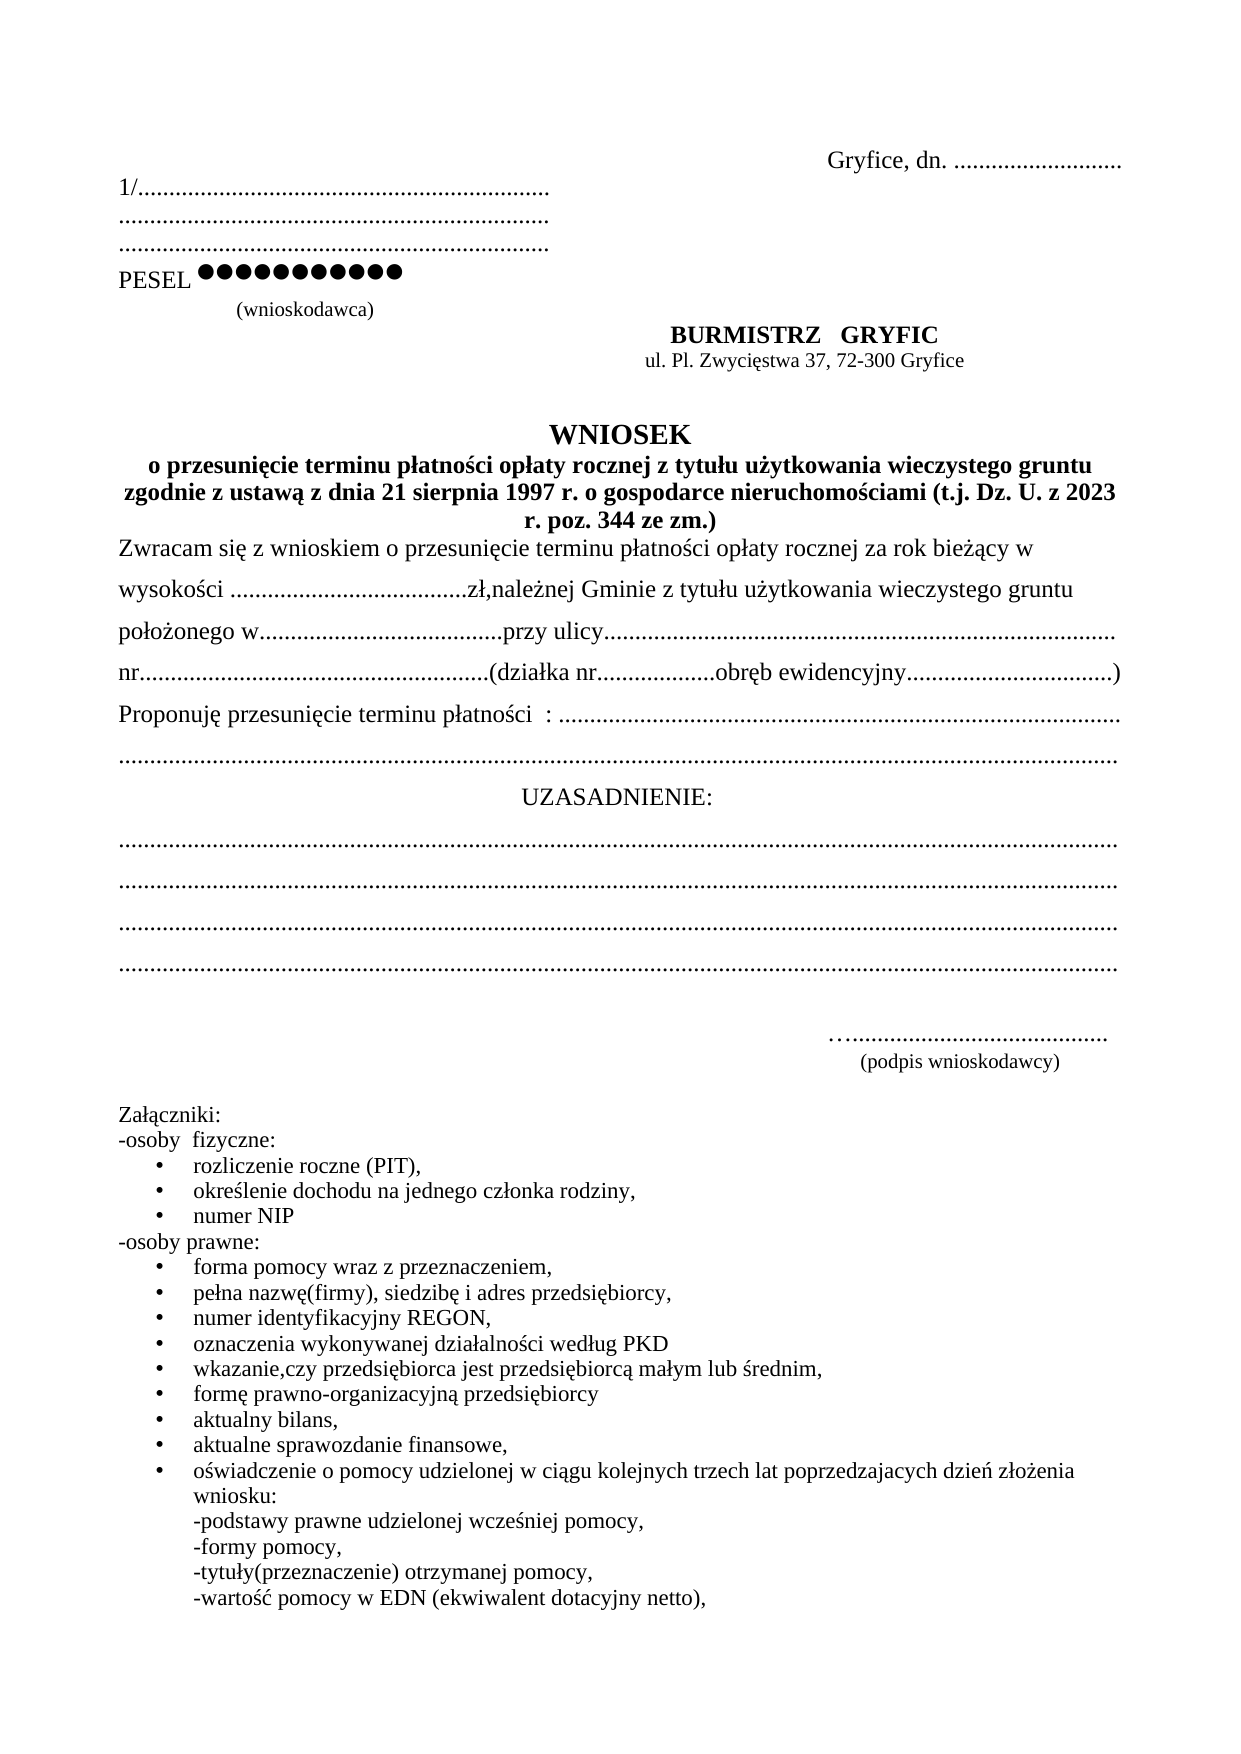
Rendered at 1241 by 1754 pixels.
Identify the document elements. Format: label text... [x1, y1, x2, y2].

list forma pomocy wraz z przeznaczeniem, [156, 1254, 1122, 1280]
text ..................................................................... [118, 201, 1122, 229]
list aktualne sprawozdanie finansowe, [156, 1432, 1122, 1458]
list pełna nazwę(firmy), siedzibę i adres przedsiębiorcy, [156, 1280, 1122, 1305]
text UZASADNIENIE: [118, 783, 1122, 811]
list -formy pomocy, [156, 1534, 1122, 1559]
text PESEL  [118, 257, 1122, 298]
text ................................................................................................................................................................ [118, 949, 1122, 977]
list określenie dochodu na jednego członka rodziny, [156, 1178, 1122, 1203]
text ................................................................................................................................................................ [118, 866, 1122, 894]
text -osoby prawne: [118, 1229, 1122, 1254]
text Załączniki: [118, 1102, 1122, 1127]
text WNIOSEK [118, 418, 1122, 451]
text ..................................................................... [118, 229, 1122, 257]
list numer NIP [156, 1203, 1122, 1229]
list wkazanie,czy przedsiębiorca jest przedsiębiorcą małym lub średnim, [156, 1356, 1122, 1381]
text Gryfice, dn. ........................... [118, 146, 1122, 173]
text ................................................................................................................................................................ [118, 825, 1122, 852]
list rozliczenie roczne (PIT), [156, 1153, 1122, 1178]
text Proponuję przesunięcie terminu płatności : .......................................................................................... [118, 700, 1122, 728]
text BURMISTRZ GRYFIC [487, 321, 1122, 349]
text (wnioskodawca) [118, 298, 1122, 321]
list aktualny bilans, [156, 1407, 1122, 1432]
text o przesunięcie terminu płatności opłaty rocznej z tytułu użytkowania wieczystego gruntu zgodnie z ustawą z dnia 21 sierpnia 1997 r. o gospodarce nieruchomościami (t.j. Dz. U. z 2023 r. poz. 344 ze zm.) [118, 451, 1122, 534]
list -wartość pomocy w EDN (ekwiwalent dotacyjny netto), [156, 1585, 1122, 1610]
list numer identyfikacyjny REGON, [156, 1305, 1122, 1331]
list -tytuły(przeznaczenie) otrzymanej pomocy, [156, 1559, 1122, 1585]
list oznaczenia wykonywanej działalności według PKD [156, 1331, 1122, 1356]
text …......................................... (podpis wnioskodawcy) [118, 991, 1122, 1074]
text ................................................................................................................................................................ [118, 908, 1122, 936]
text ul. Pl. Zwycięstwa 37, 72-300 Gryfice [487, 349, 1122, 372]
list formę prawno-organizacyjną przedsiębiorcy [156, 1381, 1122, 1407]
text -osoby fizyczne: [118, 1127, 1122, 1153]
list oświadczenie o pomocy udzielonej w ciągu kolejnych trzech lat poprzedzajacych dzień złożenia wniosku: [156, 1458, 1122, 1508]
text nr........................................................(działka nr...................obręb ewidencyjny.................................) [118, 658, 1122, 686]
text Zwracam się z wnioskiem o przesunięcie terminu płatności opłaty rocznej za rok bieżący w wysokości ......................................zł,należnej Gminie z tytułu użytkowania wieczystego gruntu położonego w.......................................przy ulicy.................................................................................. [118, 534, 1122, 645]
text ................................................................................................................................................................ [118, 742, 1122, 769]
text 1/.................................................................. [118, 173, 1122, 201]
list -podstawy prawne udzielonej wcześniej pomocy, [156, 1508, 1122, 1534]
